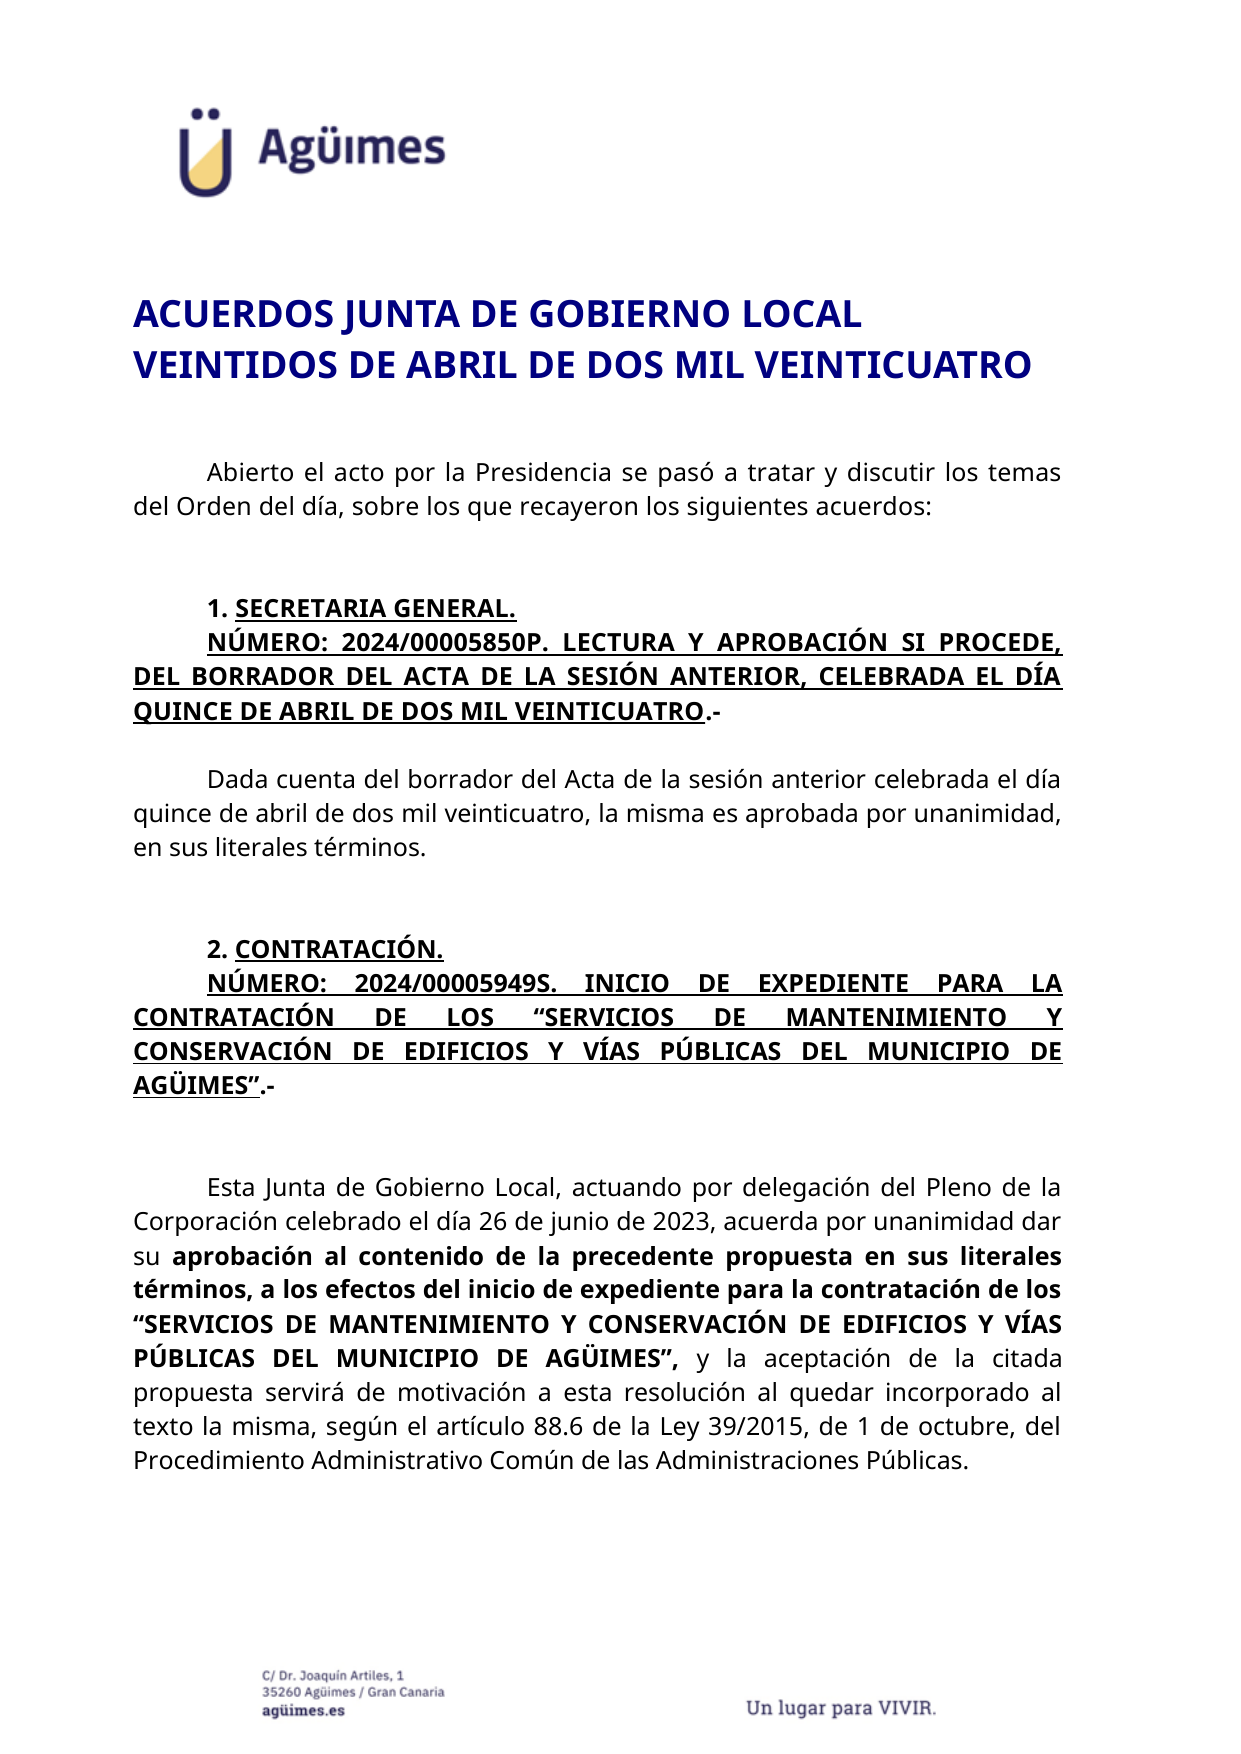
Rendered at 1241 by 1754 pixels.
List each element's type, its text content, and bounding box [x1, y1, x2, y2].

text Esta Junta de Gobierno Local, actuando por delegación del Pleno de la Corporación celebrado el día 26 de junio de 2023, acuerda por unanimidad dar su aprobación al contenido de la precedente propuesta en sus literales términos, a los efectos del inicio de expediente para la contratación de los “SERVICIOS DE MANTENIMIENTO Y CONSERVACIÓN DE EDIFICIOS Y VÍAS PÚBLICAS DEL MUNICIPIO DE AGÜIMES”, y la aceptación de la citada propuesta servirá de motivación a esta resolución al quedar incorporado al texto la misma, según el artículo 88.6 de la Ley 39/2015, de 1 de octubre, del Procedimiento Administrativo Común de las Administraciones Públicas. [133, 1170, 1063, 1477]
text QUINCE DE ABRIL DE DOS MIL VEINTICUATRO.- [133, 690, 1063, 727]
text NÚMERO: 2024/00005949S. INICIO DE EXPEDIENTE PARA LA CONTRATACIÓN DE LOS “SERVICIOS DE MANTENIMIENTO Y [133, 966, 1063, 1028]
text 2. CONTRATACIÓN. [133, 932, 1063, 966]
text Abierto el acto por la Presidencia se pasó a tratar y discutir los temas del Orden del día, sobre los que recayeron los siguientes acuerdos: [133, 455, 1063, 523]
text Dada cuenta del borrador del Acta de la sesión anterior celebrada el día quince de abril de dos mil veinticuatro, la misma es aprobada por unanimidad, en sus literales términos. [133, 761, 1063, 863]
text 1. SECRETARIA GENERAL. [207, 591, 1063, 625]
picture [136, 1632, 1023, 1754]
text ACUERDOS JUNTA DE GOBIERNO LOCAL VEINTIDOS DE ABRIL DE DOS MIL VEINTICUATRO [133, 287, 1063, 389]
text NÚMERO: 2024/00005850P. LECTURA Y APROBACIÓN SI PROCEDE, DEL BORRADOR DEL ACTA DE LA SESIÓN ANTERIOR, CELEBRADA EL DÍA [133, 625, 1063, 688]
picture [136, 73, 500, 243]
text CONSERVACIÓN DE EDIFICIOS Y VÍAS PÚBLICAS DEL MUNICIPIO DE [133, 1030, 1063, 1063]
text AGÜIMES”.- [133, 1064, 1063, 1102]
